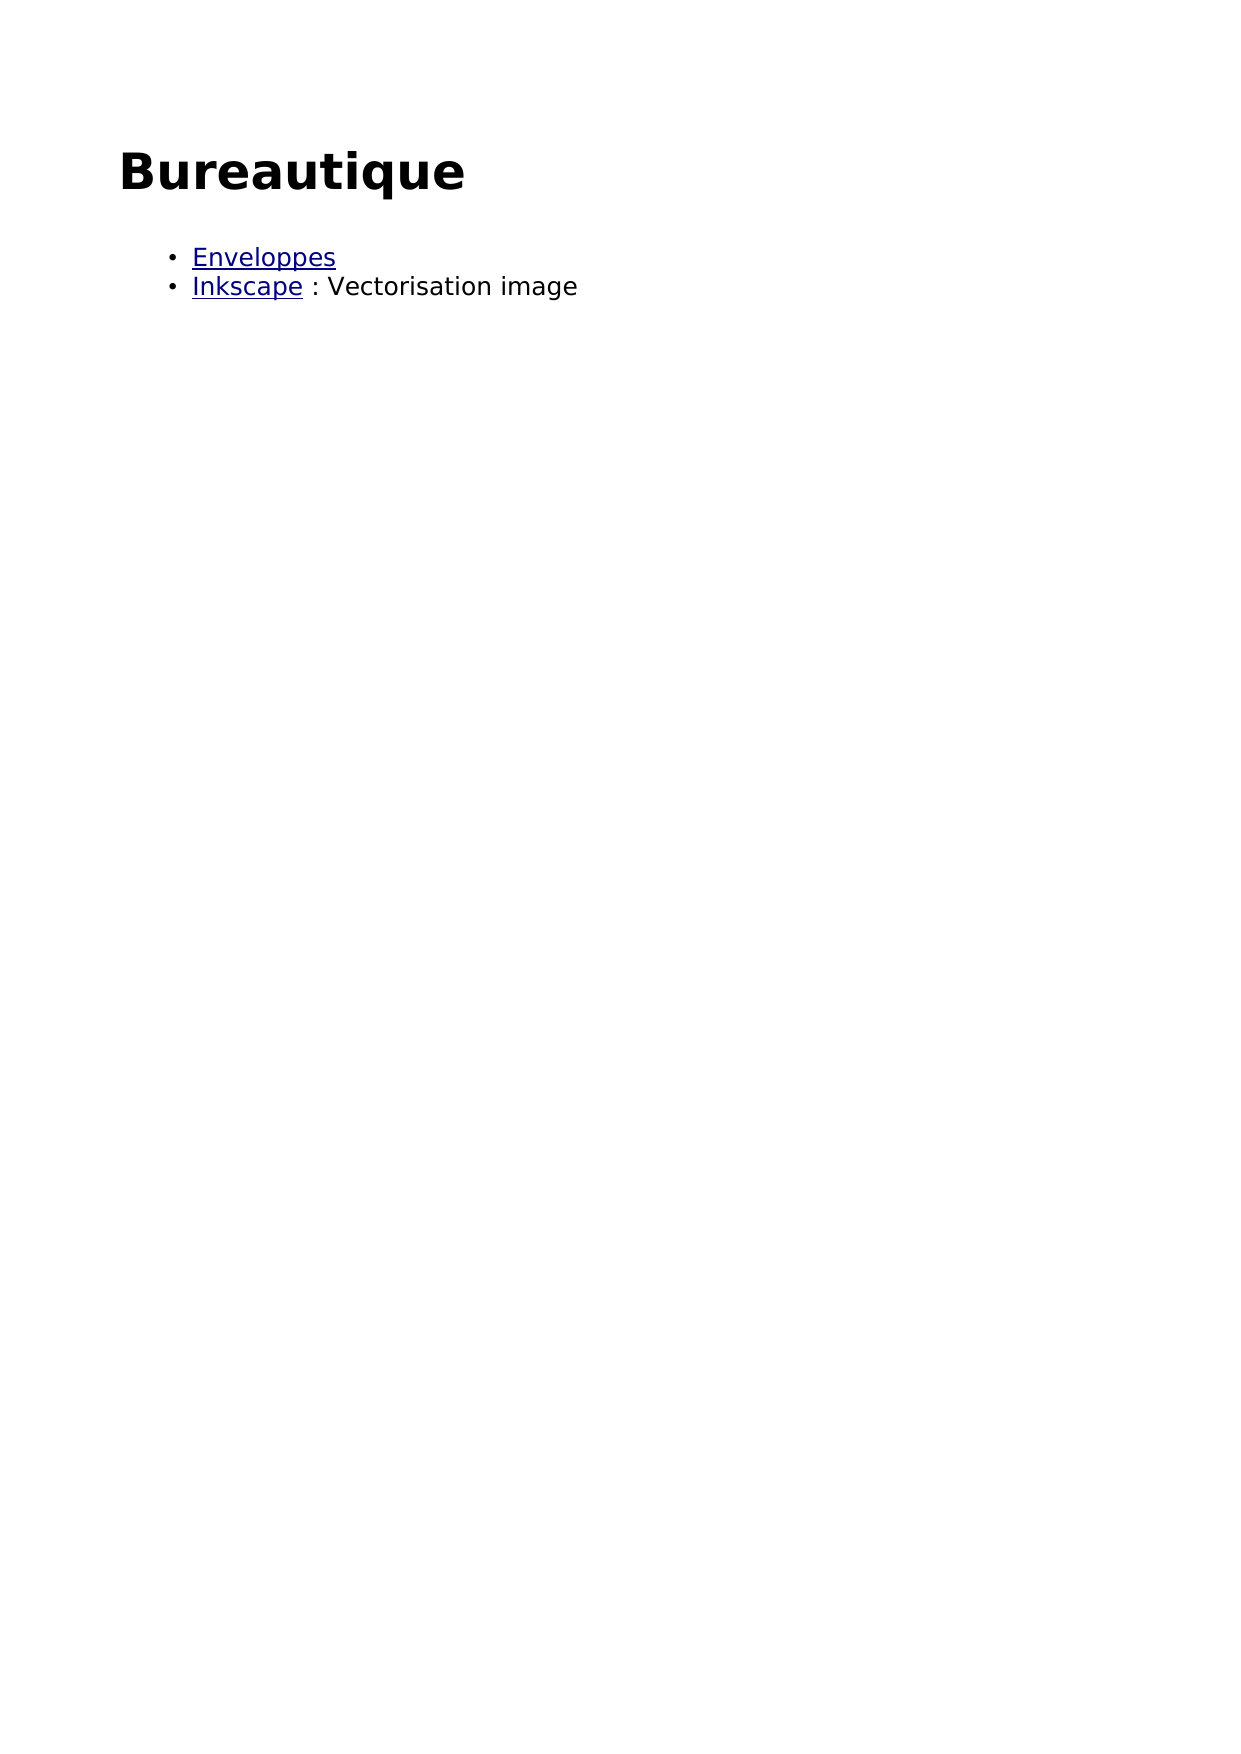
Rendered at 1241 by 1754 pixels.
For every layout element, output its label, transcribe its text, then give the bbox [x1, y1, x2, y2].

list Enveloppes [177, 243, 1122, 272]
subtitle Bureautique [118, 143, 1122, 201]
list Inkscape : Vectorisation image [177, 272, 1122, 302]
